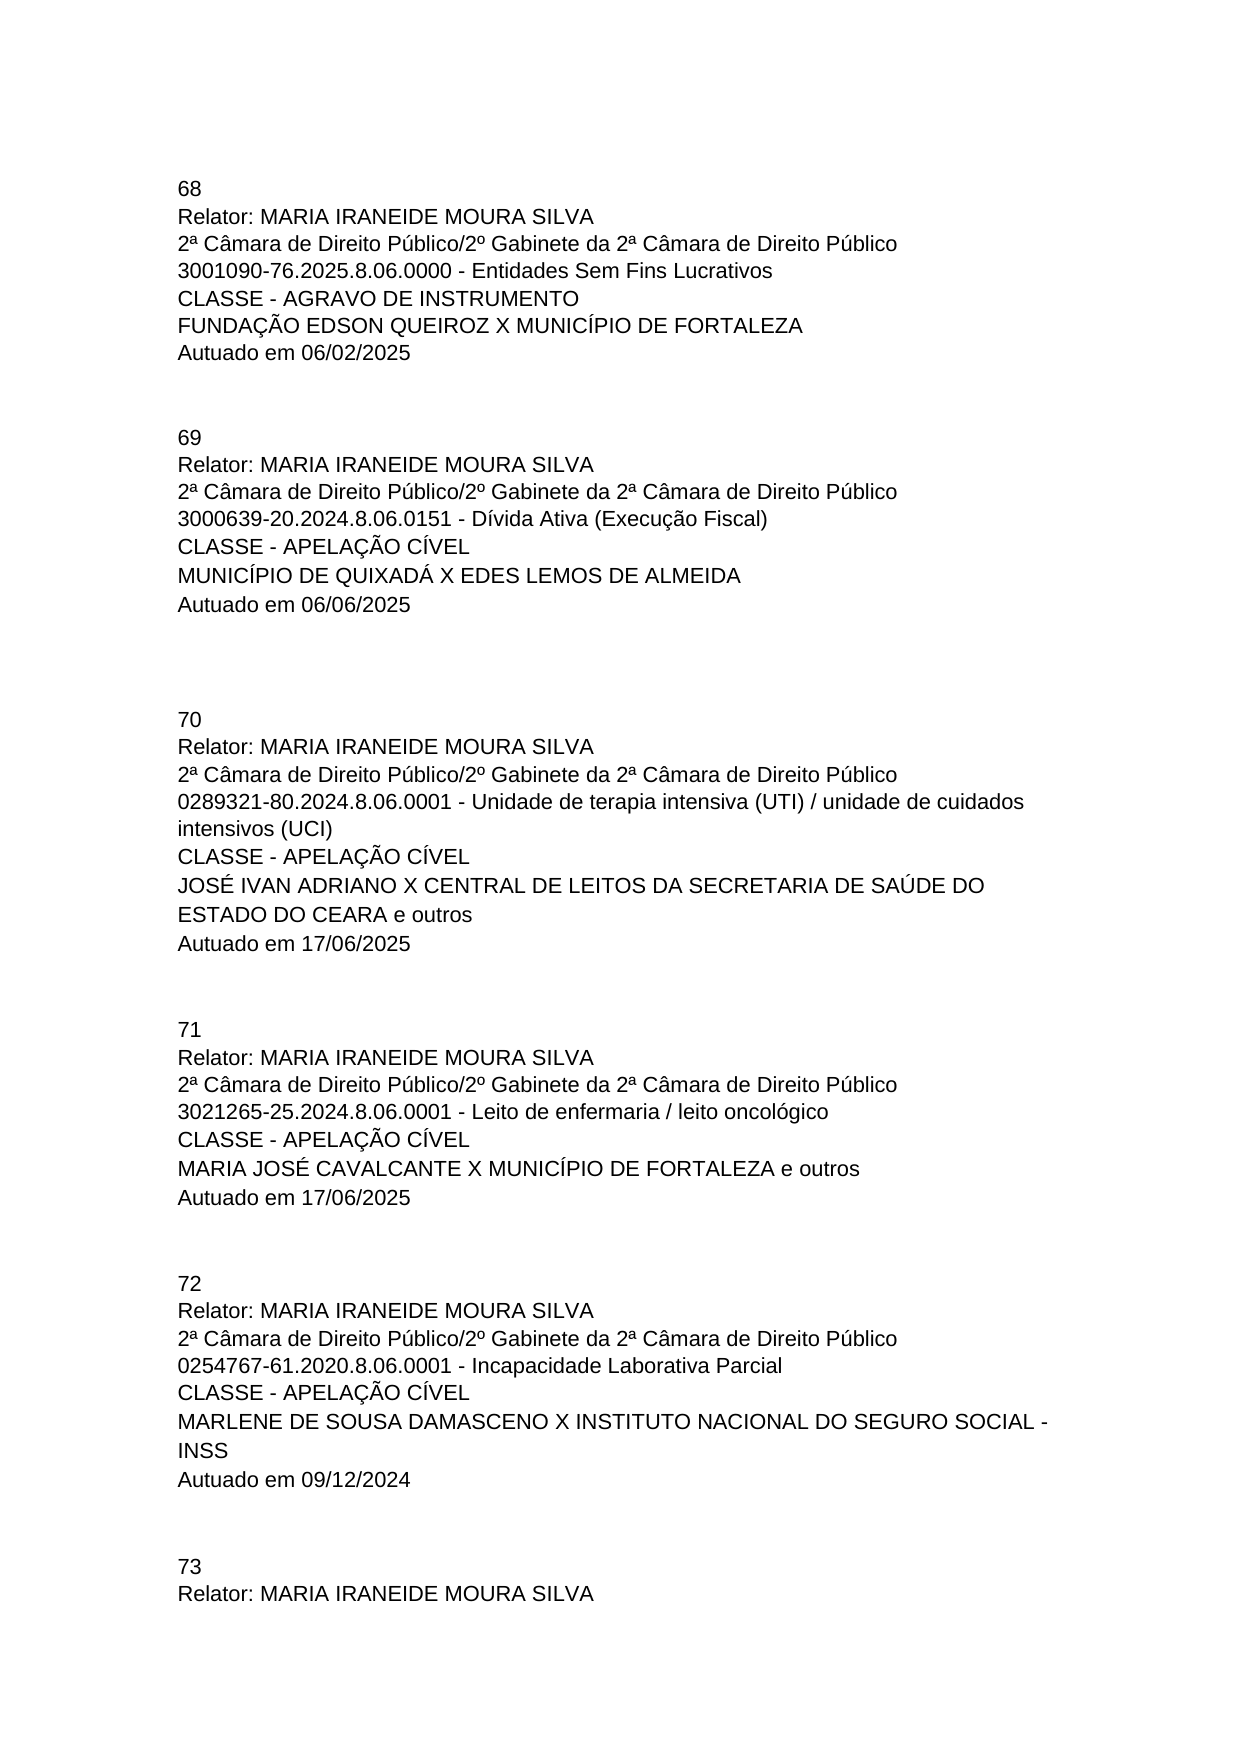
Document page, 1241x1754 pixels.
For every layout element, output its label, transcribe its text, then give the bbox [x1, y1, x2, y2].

text 69 [177, 425, 1063, 450]
text 2ª Câmara de Direito Público/2º Gabinete da 2ª Câmara de Direito Público [177, 231, 1063, 256]
text Autuado em 17/06/2025 [177, 931, 1063, 956]
text Autuado em 09/12/2024 [177, 1467, 1063, 1492]
text CLASSE - APELAÇÃO CÍVEL MUNICÍPIO DE QUIXADÁ X EDES LEMOS DE ALMEIDA [177, 534, 1063, 588]
subtitle 0254767-61.2020.8.06.0001 - Incapacidade Laborativa Parcial [177, 1353, 1063, 1378]
text 72 [177, 1271, 1063, 1296]
text Autuado em 17/06/2025 [177, 1184, 1063, 1210]
text Relator: MARIA IRANEIDE MOURA SILVA [177, 203, 1063, 229]
text 2ª Câmara de Direito Público/2º Gabinete da 2ª Câmara de Direito Público [177, 1072, 1063, 1097]
text CLASSE - AGRAVO DE INSTRUMENTO FUNDAÇÃO EDSON QUEIROZ X MUNICÍPIO DE FORTALEZA [177, 286, 1063, 338]
text Relator: MARIA IRANEIDE MOURA SILVA [177, 1581, 1063, 1606]
text Relator: MARIA IRANEIDE MOURA SILVA [177, 1044, 1063, 1070]
text 2ª Câmara de Direito Público/2º Gabinete da 2ª Câmara de Direito Público [177, 761, 1063, 787]
text 70 [177, 707, 1063, 732]
text Relator: MARIA IRANEIDE MOURA SILVA [177, 452, 1063, 477]
text 71 [177, 1017, 1063, 1043]
subtitle 3021265-25.2024.8.06.0001 - Leito de enfermaria / leito oncológico [177, 1099, 1063, 1124]
text Autuado em 06/06/2025 [177, 592, 1063, 617]
text Relator: MARIA IRANEIDE MOURA SILVA [177, 1298, 1063, 1323]
text Relator: MARIA IRANEIDE MOURA SILVA [177, 734, 1063, 759]
text Autuado em 06/02/2025 [177, 340, 1063, 365]
text 2ª Câmara de Direito Público/2º Gabinete da 2ª Câmara de Direito Público [177, 1325, 1063, 1351]
text CLASSE - APELAÇÃO CÍVEL MARIA JOSÉ CAVALCANTE X MUNICÍPIO DE FORTALEZA e outros [177, 1127, 1063, 1181]
text 2ª Câmara de Direito Público/2º Gabinete da 2ª Câmara de Direito Público [177, 479, 1063, 504]
text 73 [177, 1554, 1063, 1579]
text 68 [177, 176, 1063, 202]
subtitle 3001090-76.2025.8.06.0000 - Entidades Sem Fins Lucrativos [177, 258, 1063, 283]
subtitle 3000639-20.2024.8.06.0151 - Dívida Ativa (Execução Fiscal) [177, 506, 1063, 531]
text CLASSE - APELAÇÃO CÍVEL JOSÉ IVAN ADRIANO X CENTRAL DE LEITOS DA SECRETARIA DE SAÚDE DO ESTADO DO CEARA e outros [177, 844, 1063, 927]
subtitle 0289321-80.2024.8.06.0001 - Unidade de terapia intensiva (UTI) / unidade de cuidados intensivos (UCI) [177, 789, 1063, 842]
text CLASSE - APELAÇÃO CÍVEL MARLENE DE SOUSA DAMASCENO X INSTITUTO NACIONAL DO SEGURO SOCIAL - INSS [177, 1380, 1063, 1463]
